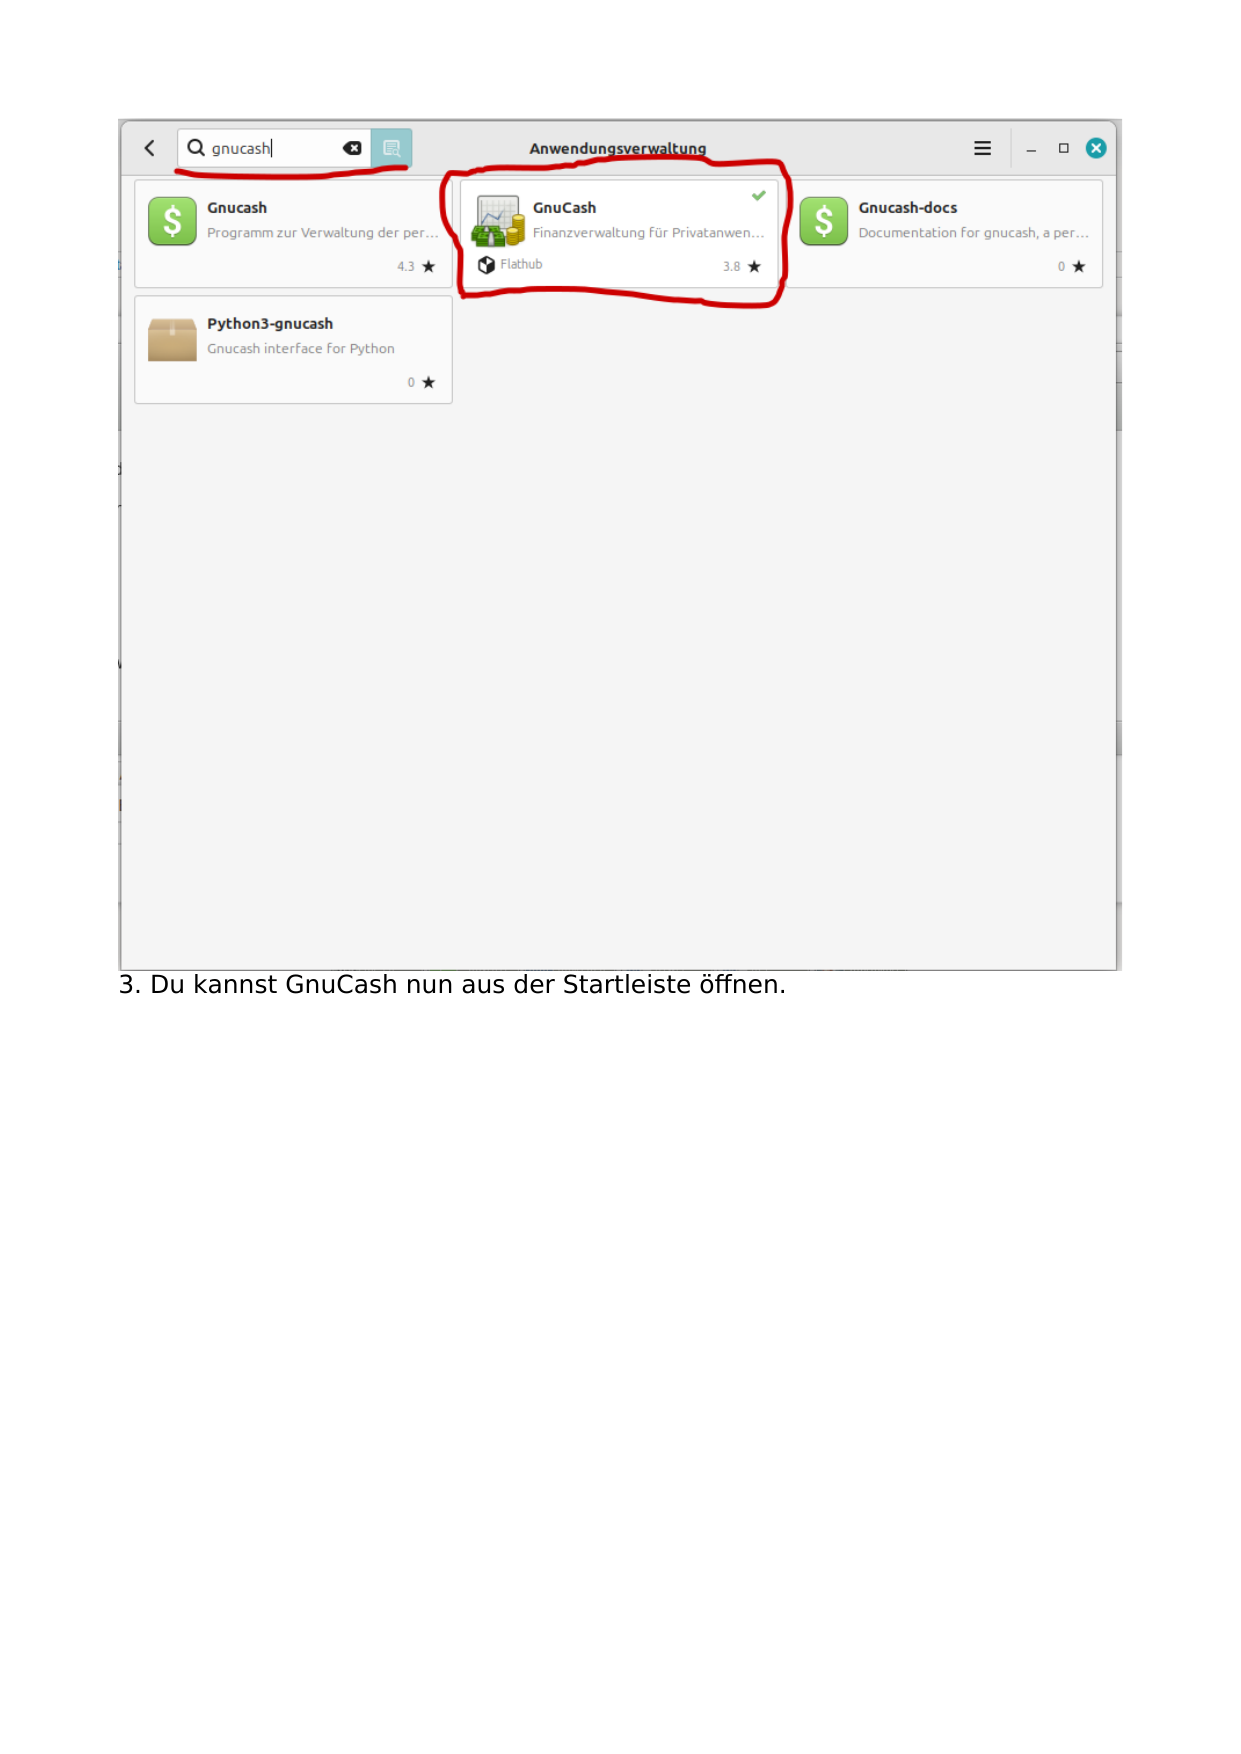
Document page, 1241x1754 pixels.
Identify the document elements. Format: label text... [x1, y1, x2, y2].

text 3. Du kannst GnuCash nun aus der Startleiste öffnen. [118, 971, 1122, 999]
picture [118, 118, 1123, 971]
